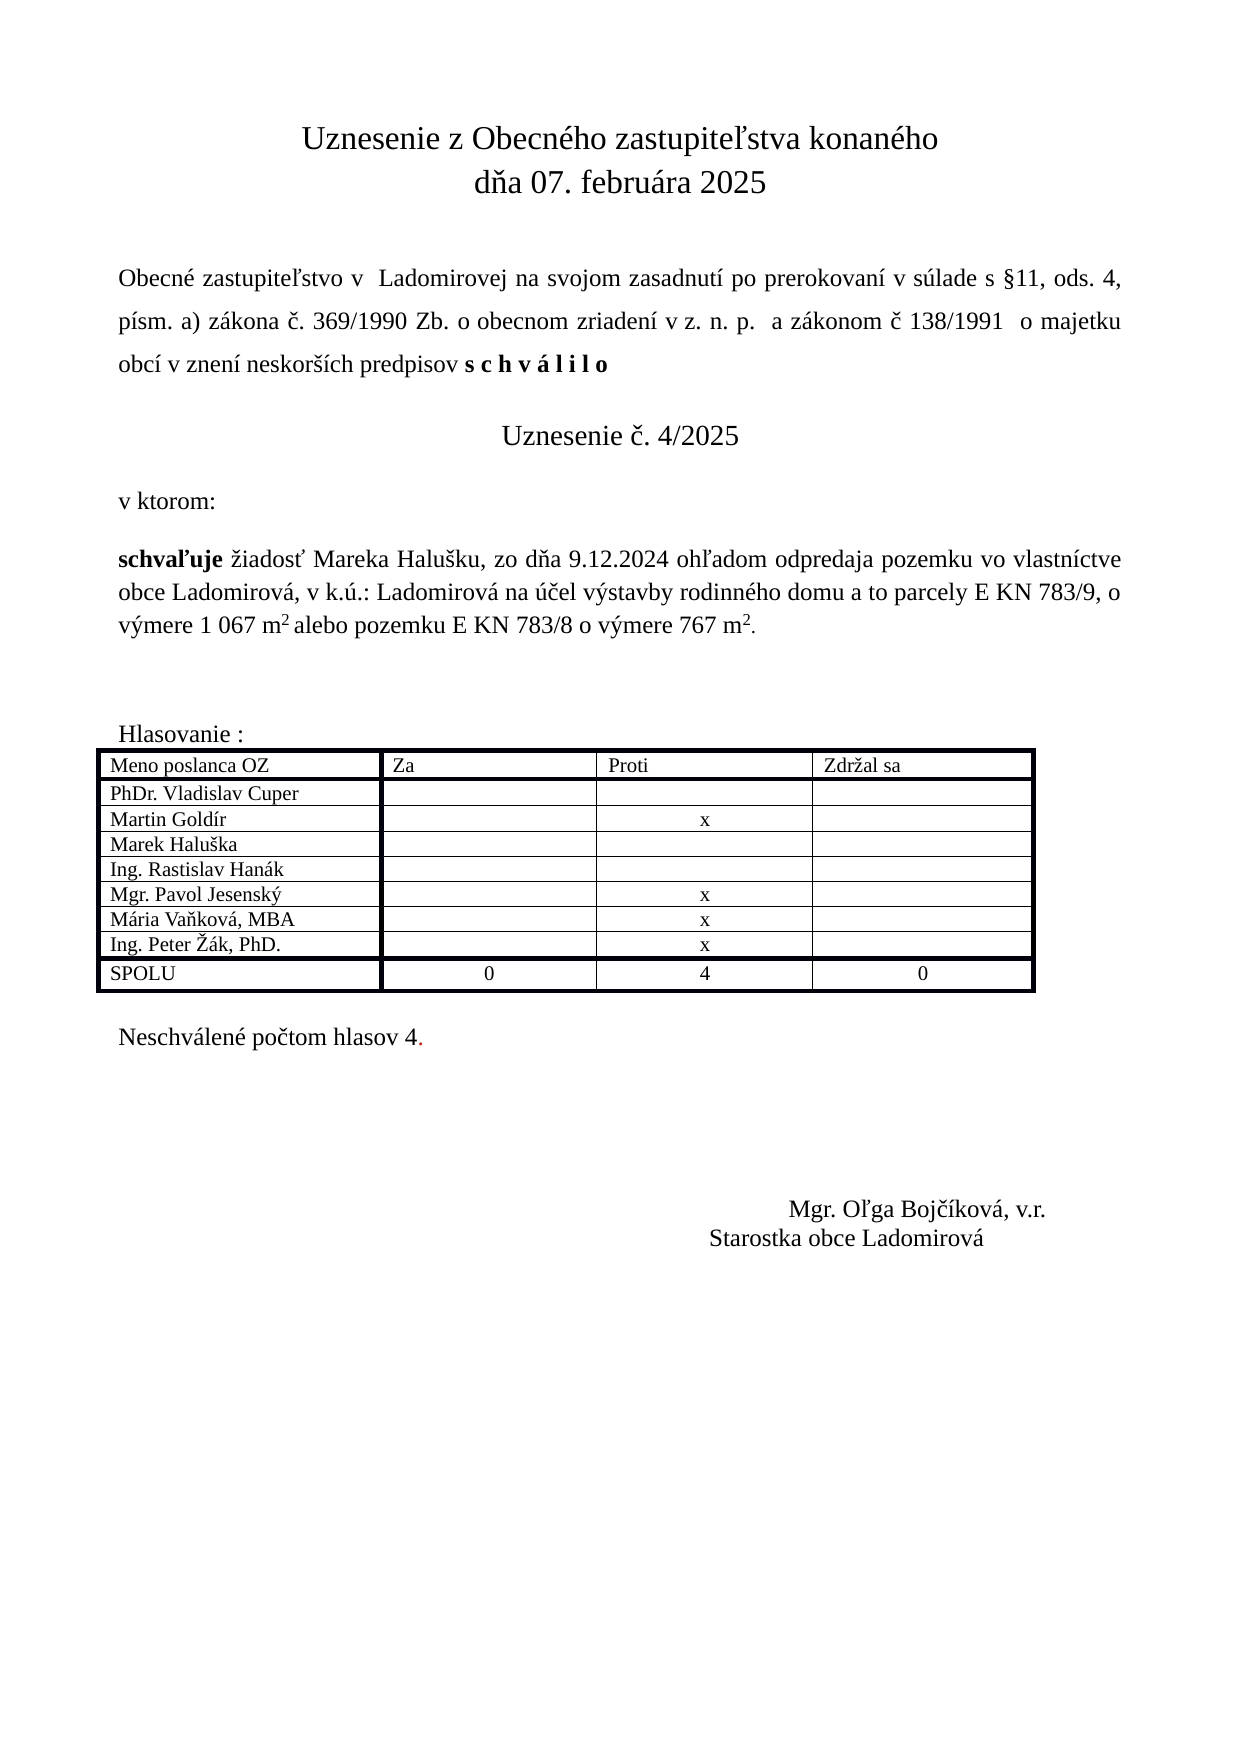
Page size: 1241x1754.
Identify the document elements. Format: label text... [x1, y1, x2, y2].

text Obecné zastupiteľstvo v Ladomirovej na svojom zasadnutí po prerokovaní v súlade s §11, ods. 4, písm. a) zákona č. 369/1990 Zb. o obecnom zriadení v z. n. p. a zákonom č 138/1991 o majetku obcí v znení neskorších predpisov s c h v á l i l o [118, 263, 1122, 378]
table_cell [597, 832, 812, 856]
text dňa 07. februára 2025 [118, 163, 1122, 201]
text schvaľuje žiadosť Mareka Halušku, zo dňa 9.12.2024 ohľadom odpredaja pozemku vo vlastníctve obce Ladomirová, v k.ú.: Ladomirová na účel výstavby rodinného domu a to parcely E KN 783/9, o výmere 1 067 m2 alebo pozemku E KN 783/8 o výmere 767 m2. [118, 544, 1122, 638]
table_cell [384, 806, 596, 831]
table_cell [813, 832, 1031, 856]
table_cell [597, 857, 812, 881]
table_cell 0 [384, 961, 596, 988]
table_cell [813, 907, 1031, 931]
table_cell Mgr. Pavol Jesenský [101, 882, 379, 906]
table_cell Marek Haluška [101, 832, 379, 856]
table_header Zdržal sa [813, 753, 1031, 777]
table_cell PhDr. Vladislav Cuper [101, 781, 379, 805]
subtitle Uznesenie č. 4/2025 [118, 418, 1122, 451]
table_header Za [384, 753, 596, 777]
table_cell [813, 857, 1031, 881]
table_cell [813, 932, 1031, 956]
table_cell [384, 781, 596, 805]
table_cell [384, 907, 596, 931]
text Neschválené počtom hlasov 4. [118, 1022, 1122, 1051]
text Hlasovanie : [118, 719, 1122, 748]
table_cell SPOLU [101, 961, 379, 988]
table_header Meno poslanca OZ [101, 753, 379, 777]
table_cell 4 [597, 961, 812, 988]
table_cell 0 [813, 961, 1031, 988]
table_cell x [597, 882, 812, 906]
table_cell Mária Vaňková, MBA [101, 907, 379, 931]
table_cell [384, 857, 596, 881]
table_cell Ing. Rastislav Hanák [101, 857, 379, 881]
table_cell [813, 882, 1031, 906]
table_cell x [597, 806, 812, 831]
table_header Proti [597, 753, 812, 777]
table_cell [597, 781, 812, 805]
table_cell [384, 882, 596, 906]
table_cell Ing. Peter Žák, PhD. [101, 932, 379, 956]
text Starostka obce Ladomirová [118, 1223, 1122, 1252]
text v ktorom: [118, 486, 1122, 515]
table_cell Martin Goldír [101, 806, 379, 831]
table_cell [813, 806, 1031, 831]
subtitle Uznesenie z Obecného zastupiteľstva konaného [118, 118, 1122, 156]
table_cell [384, 932, 596, 956]
table_cell [813, 781, 1031, 805]
text Mgr. Oľga Bojčíková, v.r. [634, 1194, 1122, 1223]
table_cell [384, 832, 596, 856]
table_cell x [597, 932, 812, 956]
table_cell x [597, 907, 812, 931]
